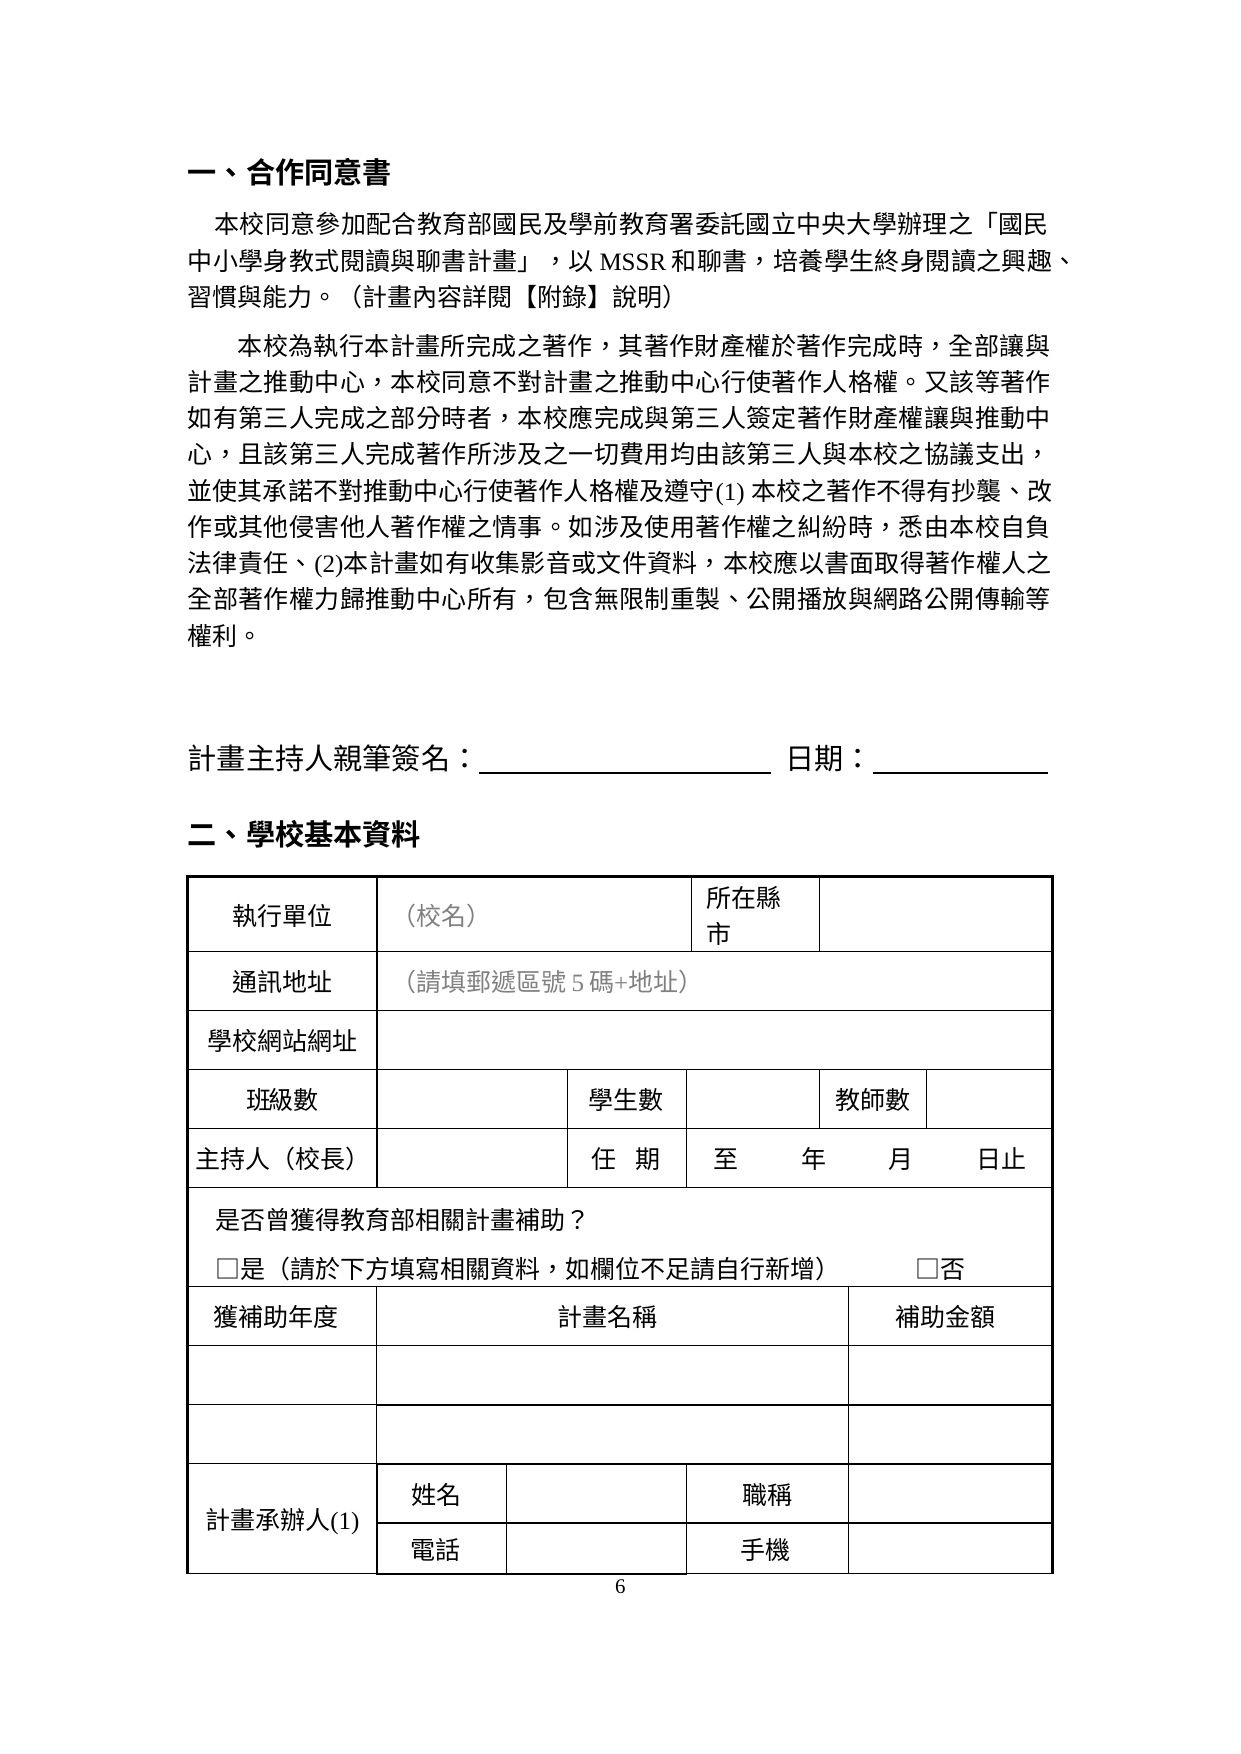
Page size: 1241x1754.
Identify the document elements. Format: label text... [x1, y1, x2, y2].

table_header [820, 878, 1051, 951]
table_cell [507, 1465, 686, 1522]
table_cell 學生數 [568, 1070, 686, 1128]
table_cell [507, 1524, 686, 1573]
table_cell [849, 1465, 1051, 1522]
table_cell [849, 1346, 1051, 1404]
table_cell [927, 1070, 1051, 1128]
table_cell 職稱 [687, 1465, 848, 1522]
table_cell [687, 1070, 819, 1128]
table_cell [189, 1405, 376, 1463]
table_cell [377, 1346, 848, 1404]
table_cell [849, 1524, 1051, 1573]
text 二、學校基本資料 [187, 811, 1053, 854]
table_cell [378, 1070, 567, 1128]
table_header 所在縣市 [692, 878, 819, 951]
table_cell 通訊地址 [189, 952, 376, 1009]
table_cell [377, 1406, 848, 1463]
table_cell 姓名 [378, 1465, 506, 1522]
table_cell 計畫承辦人(1) [189, 1464, 376, 1573]
table_cell 任 期 [568, 1129, 686, 1187]
text 計畫主持人親筆簽名： 日期： [187, 736, 1053, 778]
table_cell 教師數 [820, 1070, 926, 1128]
table_cell 獲補助年度 [189, 1287, 376, 1345]
text 一、合作同意書 [187, 150, 1053, 192]
table_header 執行單位 [189, 878, 376, 951]
table_cell 主持人（校長） [189, 1129, 376, 1187]
table_cell [378, 1129, 567, 1187]
table_cell 班級數 [189, 1070, 376, 1128]
table_cell [189, 1346, 376, 1404]
table_cell （請填郵遞區號5碼+地址） [378, 952, 1051, 1009]
table_cell 補助金額 [849, 1287, 1051, 1345]
text 本校同意參加配合教育部國民及學前教育署委託國立中央大學辦理之「國民中小學身教式閱讀與聊書計畫」，以MSSR和聊書，培養學生終身閱讀之興趣、習慣與能力。（計畫內容詳閱【附錄】說明） [187, 205, 1053, 313]
table_cell [378, 1011, 1051, 1069]
table_cell 是否曾獲得教育部相關計畫補助？ □是（請於下方填寫相關資料，如欄位不足請自行新增） □否 [189, 1188, 1051, 1286]
table_cell 計畫名稱 [377, 1287, 848, 1345]
table_cell 電話 [378, 1524, 506, 1573]
table_cell [849, 1406, 1051, 1463]
text 本校為執行本計畫所完成之著作，其著作財產權於著作完成時，全部讓與計畫之推動中心，本校同意不對計畫之推動中心行使著作人格權。又該等著作如有第三人完成之部分時者，本校應完成與第三人簽定著作財產權讓與推動中心，且該第三人完成著作所涉及之一切費用均由該第三人與本校之協議支出，並使其承諾不對推動中心行使著作人格權及遵守(1) 本校之著作不得有抄襲、改作或其他侵害他人著作權之情事。如涉及使用著作權之糾紛時，悉由本校自負法律責任、(2)本計畫如有收集影音或文件資料，本校應以書面取得著作權人之全部著作權力歸推動中心所有，包含無限制重製、公開播放與網路公開傳輸等權利。 [187, 326, 1053, 652]
table_cell 至 年 月 日止 [687, 1129, 1051, 1187]
table_cell 學校網站網址 [189, 1011, 376, 1069]
table_header （校名） [378, 878, 691, 951]
table_cell 手機 [687, 1524, 848, 1573]
